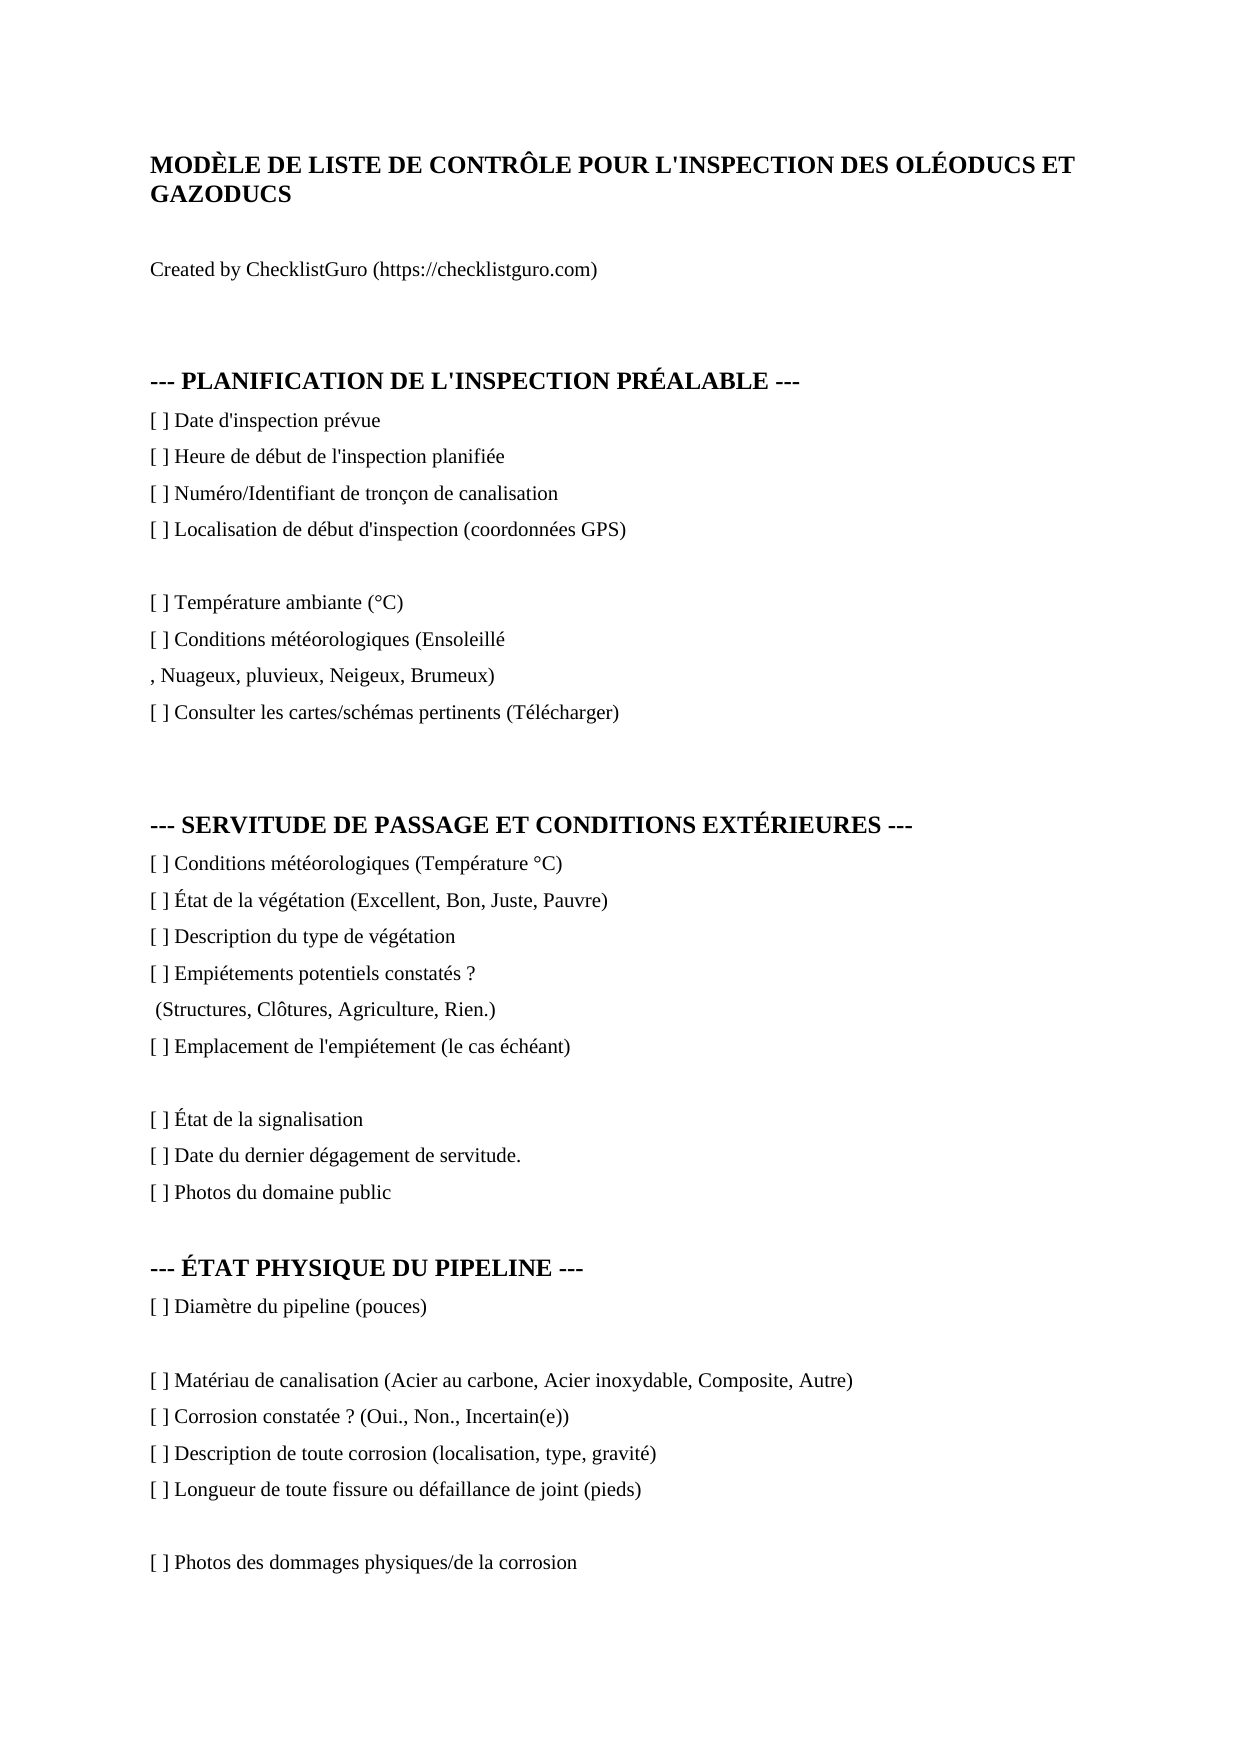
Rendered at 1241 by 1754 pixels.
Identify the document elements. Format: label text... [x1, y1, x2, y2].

text [ ] Conditions météorologiques (Température °C) [150, 851, 1090, 875]
text [ ] Description de toute corrosion (localisation, type, gravité) [150, 1441, 1090, 1465]
text , Nuageux, pluvieux, Neigeux, Brumeux) [150, 663, 1090, 687]
text --- SERVITUDE DE PASSAGE ET CONDITIONS EXTÉRIEURES --- [150, 810, 1090, 838]
text [ ] État de la végétation (Excellent, Bon, Juste, Pauvre) [150, 887, 1090, 912]
text [ ] Empiétements potentiels constatés ? [150, 961, 1090, 985]
text [ ] Numéro/Identifiant de tronçon de canalisation [150, 481, 1090, 505]
text [ ] Photos du domaine public [150, 1180, 1090, 1204]
text [ ] Longueur de toute fissure ou défaillance de joint (pieds) [150, 1477, 1090, 1501]
text [ ] Heure de début de l'inspection planifiée [150, 444, 1090, 468]
text [ ] Diamètre du pipeline (pouces) [150, 1294, 1090, 1318]
text [ ] Photos des dommages physiques/de la corrosion [150, 1550, 1090, 1574]
text [ ] Matériau de canalisation (Acier au carbone, Acier inoxydable, Composite, Autre) [150, 1367, 1090, 1392]
text [ ] Localisation de début d'inspection (coordonnées GPS) [150, 517, 1090, 541]
text (Structures, Clôtures, Agriculture, Rien.) [150, 997, 1090, 1021]
text --- ÉTAT PHYSIQUE DU PIPELINE --- [150, 1253, 1090, 1282]
text [ ] Corrosion constatée ? (Oui., Non., Incertain(e)) [150, 1404, 1090, 1428]
text [ ] Consulter les cartes/schémas pertinents (Télécharger) [150, 700, 1090, 724]
text [ ] Emplacement de l'empiétement (le cas échéant) [150, 1034, 1090, 1058]
text [ ] Description du type de végétation [150, 924, 1090, 948]
text [ ] Date du dernier dégagement de servitude. [150, 1143, 1090, 1167]
text --- PLANIFICATION DE L'INSPECTION PRÉALABLE --- [150, 366, 1090, 395]
text MODÈLE DE LISTE DE CONTRÔLE POUR L'INSPECTION DES OLÉODUCS ET GAZODUCS [150, 150, 1090, 207]
text [ ] Date d'inspection prévue [150, 407, 1090, 432]
text [ ] Température ambiante (°C) [150, 590, 1090, 614]
text [ ] Conditions météorologiques (Ensoleillé [150, 627, 1090, 651]
text Created by ChecklistGuro (https://checklistguro.com) [150, 257, 1090, 281]
text [ ] État de la signalisation [150, 1107, 1090, 1131]
